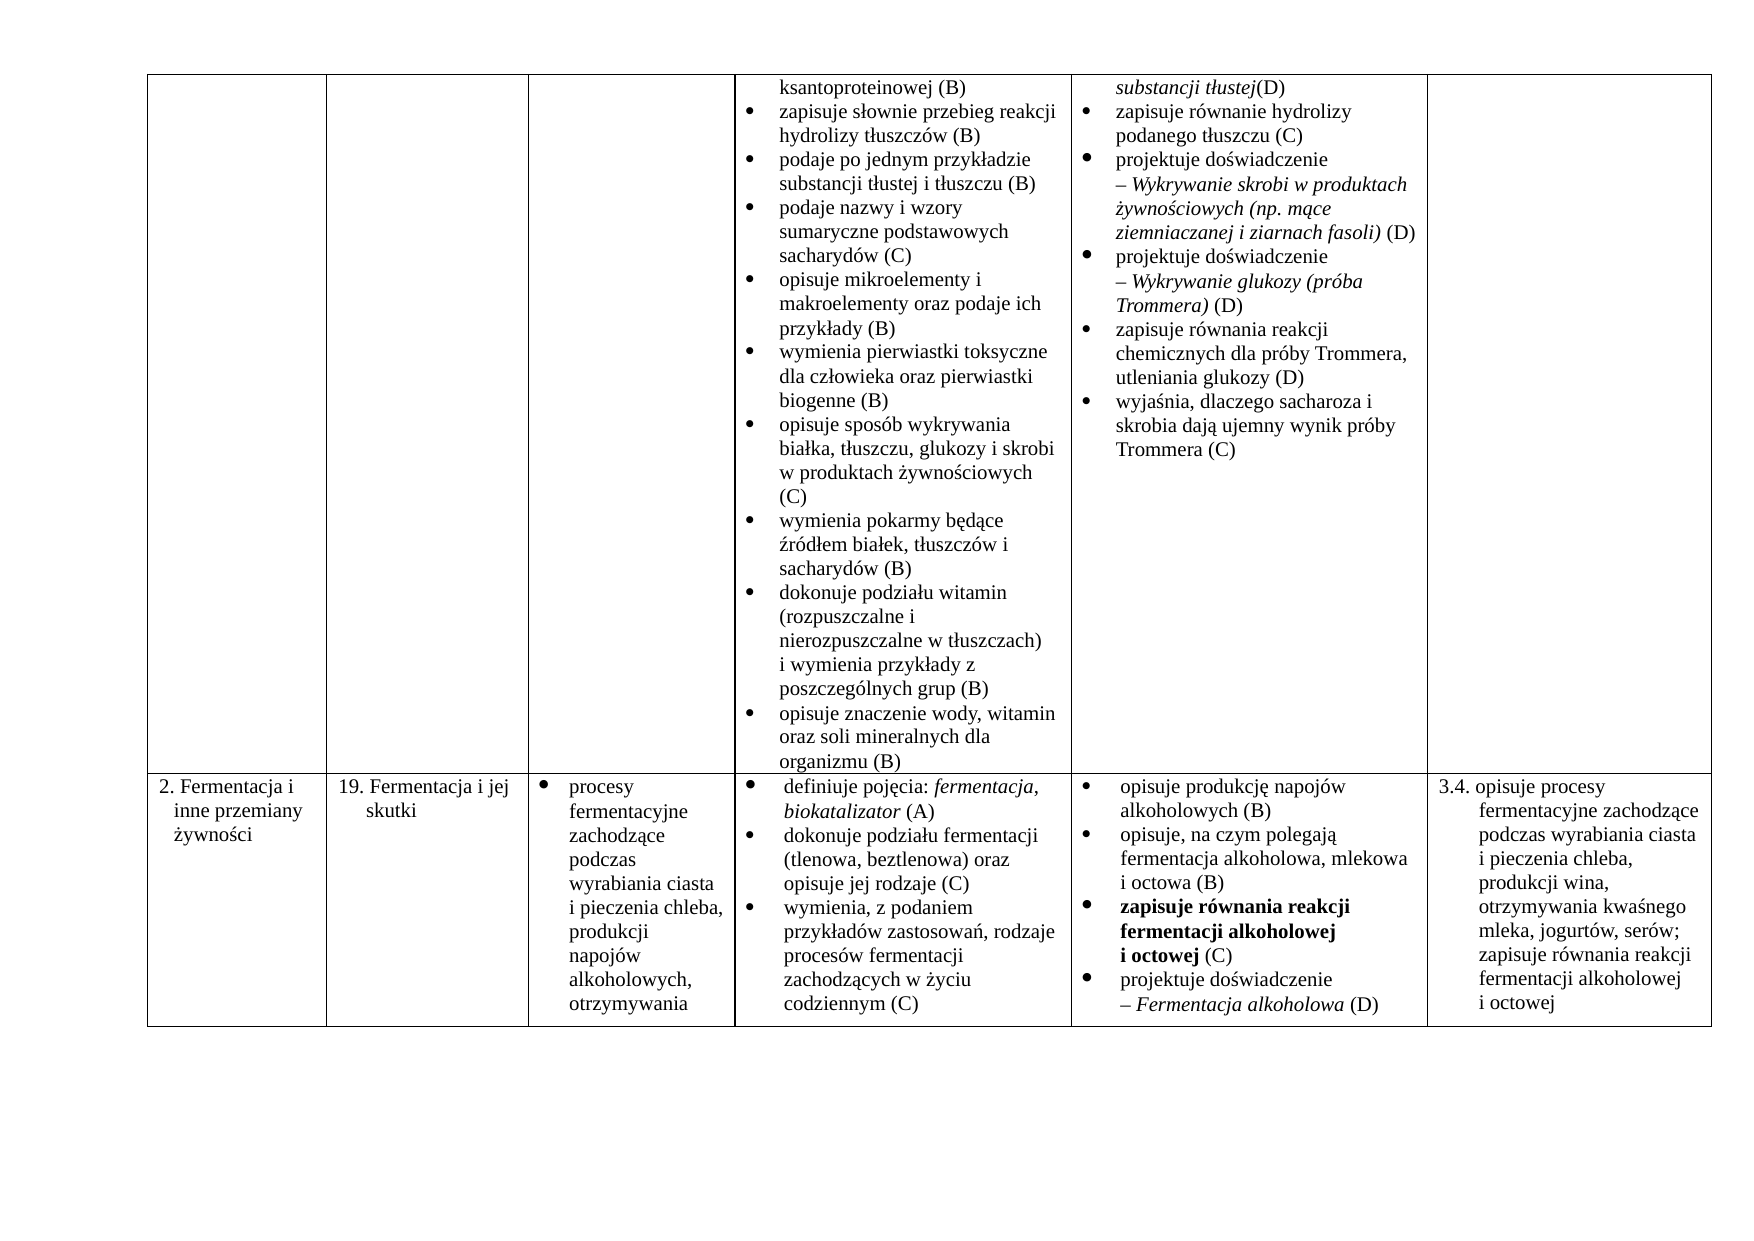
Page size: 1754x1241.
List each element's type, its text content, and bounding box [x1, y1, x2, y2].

table_cell [327, 75, 528, 773]
table_cell definiuje pojęcia: fermentacja, biokatalizator (A) dokonuje podziału fermentacji (tlenowa, beztlenowa) oraz opisuje jej rodzaje (C) wymienia, z podaniem przykładów zastosowań, rodzaje procesów fermentacji zachodzących w życiu codziennym (C) opisuje procesy fermentacji (najważniejsze, podstawowe informacje) zachodzące podczas wyrabiania ciasta, pieczenia chleba, produkcji wina, otrzymywania kwaśnego mleka, jogurtów (C) zapisuje wzór sumaryczny kwasu mlekowego, masłowego i octowego (C) definiuje pojęcie hydroksykwas (A) [736, 774, 1071, 1026]
table_cell 2. Fermentacja i inne przemiany żywności [148, 774, 326, 1026]
table_cell 3.4. opisuje procesy fermentacyjne zachodzące podczas wyrabiania ciasta i pieczenia chleba, produkcji wina, otrzymywania kwaśnego mleka, jogurtów, serów; zapisuje równania reakcji fermentacji alkoholowej i octowej [1428, 774, 1711, 1026]
table_cell opisuje produkcję napojów alkoholowych (B) opisuje, na czym polegają fermentacja alkoholowa, mlekowa i octowa (B) zapisuje równania reakcji fermentacji alkoholowej i octowej (C) projektuje doświadczenie – Fermentacja alkoholowa (D) zapisuje równanie reakcji fermentacji masłowej z określeniem warunków jej zachodzenia (C) zapisuje równania reakcji hydrolizy laktozy i powstawania kwasu mlekowego (C) wyjaśnia określenie chleb na zakwasie (B) opisuje produkcję serów (C) opisuje jedną z przemysłowych metod produkcji octu (C) [1072, 774, 1427, 1026]
table_cell Uczeń: wymienia rodzaje składników odżywczych oraz określa ich funkcje w organizmie (B) definiuje pojęcia: wartość odżywcza, wartość energetyczna, GDA (A) przeprowadza obliczenia z uwzględnieniem pojęć: GDA, wartość odżywcza, energetyczna (C) opisuje zastosowanie reakcji ksantoproteinowej (B) zapisuje słownie przebieg reakcji hydrolizy tłuszczów (B) podaje po jednym przykładzie substancji tłustej i tłuszczu (B) podaje nazwy i wzory sumaryczne podstawowych sacharydów (C) opisuje mikroelementy i makroelementy oraz podaje ich przykłady (B) wymienia pierwiastki toksyczne dla człowieka oraz pierwiastki biogenne (B) opisuje sposób wykrywania białka, tłuszczu, glukozy i skrobi w produktach żywnościowych (C) wymienia pokarmy będące źródłem białek, tłuszczów i sacharydów (B) dokonuje podziału witamin (rozpuszczalne i nierozpuszczalne w tłuszczach) i wymienia przykłady z poszczególnych grup (B) opisuje znaczenie wody, witamin oraz soli mineralnych dla organizmu (B) [736, 75, 1071, 773]
table_cell 19. Fermentacja i jej skutki [327, 774, 528, 1026]
table_cell Uczeń: projektuje i wykonuje doświadczenie – Wykrywanie białka w produktach żywnościowych (np. w twarogu) (D) projektuje doświadczenie – Wykrywanie tłuszczu w produktach żywnościowych (np. w pestkach dyni i orzechach) (D) projektuje doświadczenie – Odróżnianie tłuszczu od substancji tłustej(D) zapisuje równanie hydrolizy podanego tłuszczu (C) projektuje doświadczenie – Wykrywanie skrobi w produktach żywnościowych (np. mące ziemniaczanej i ziarnach fasoli) (D) projektuje doświadczenie – Wykrywanie glukozy (próba Trommera) (D) zapisuje równania reakcji chemicznych dla próby Trommera, utleniania glukozy (D) wyjaśnia, dlaczego sacharoza i skrobia dają ujemny wynik próby Trommera (C) [1072, 75, 1427, 773]
table_cell [1428, 75, 1711, 773]
table_cell [148, 75, 326, 773]
table_cell [529, 75, 734, 773]
table_cell procesy fermentacyjne zachodzące podczas wyrabiania ciasta i pieczenia chleba, produkcji napojów alkoholowych, otrzymywania kwaśnego mleka, jogurtów, serów fermentacja alkoholowa fermentacja octowa fermentacja mlekowa równania reakcji fermentacji alkoholowej i octowej [529, 774, 734, 1026]
